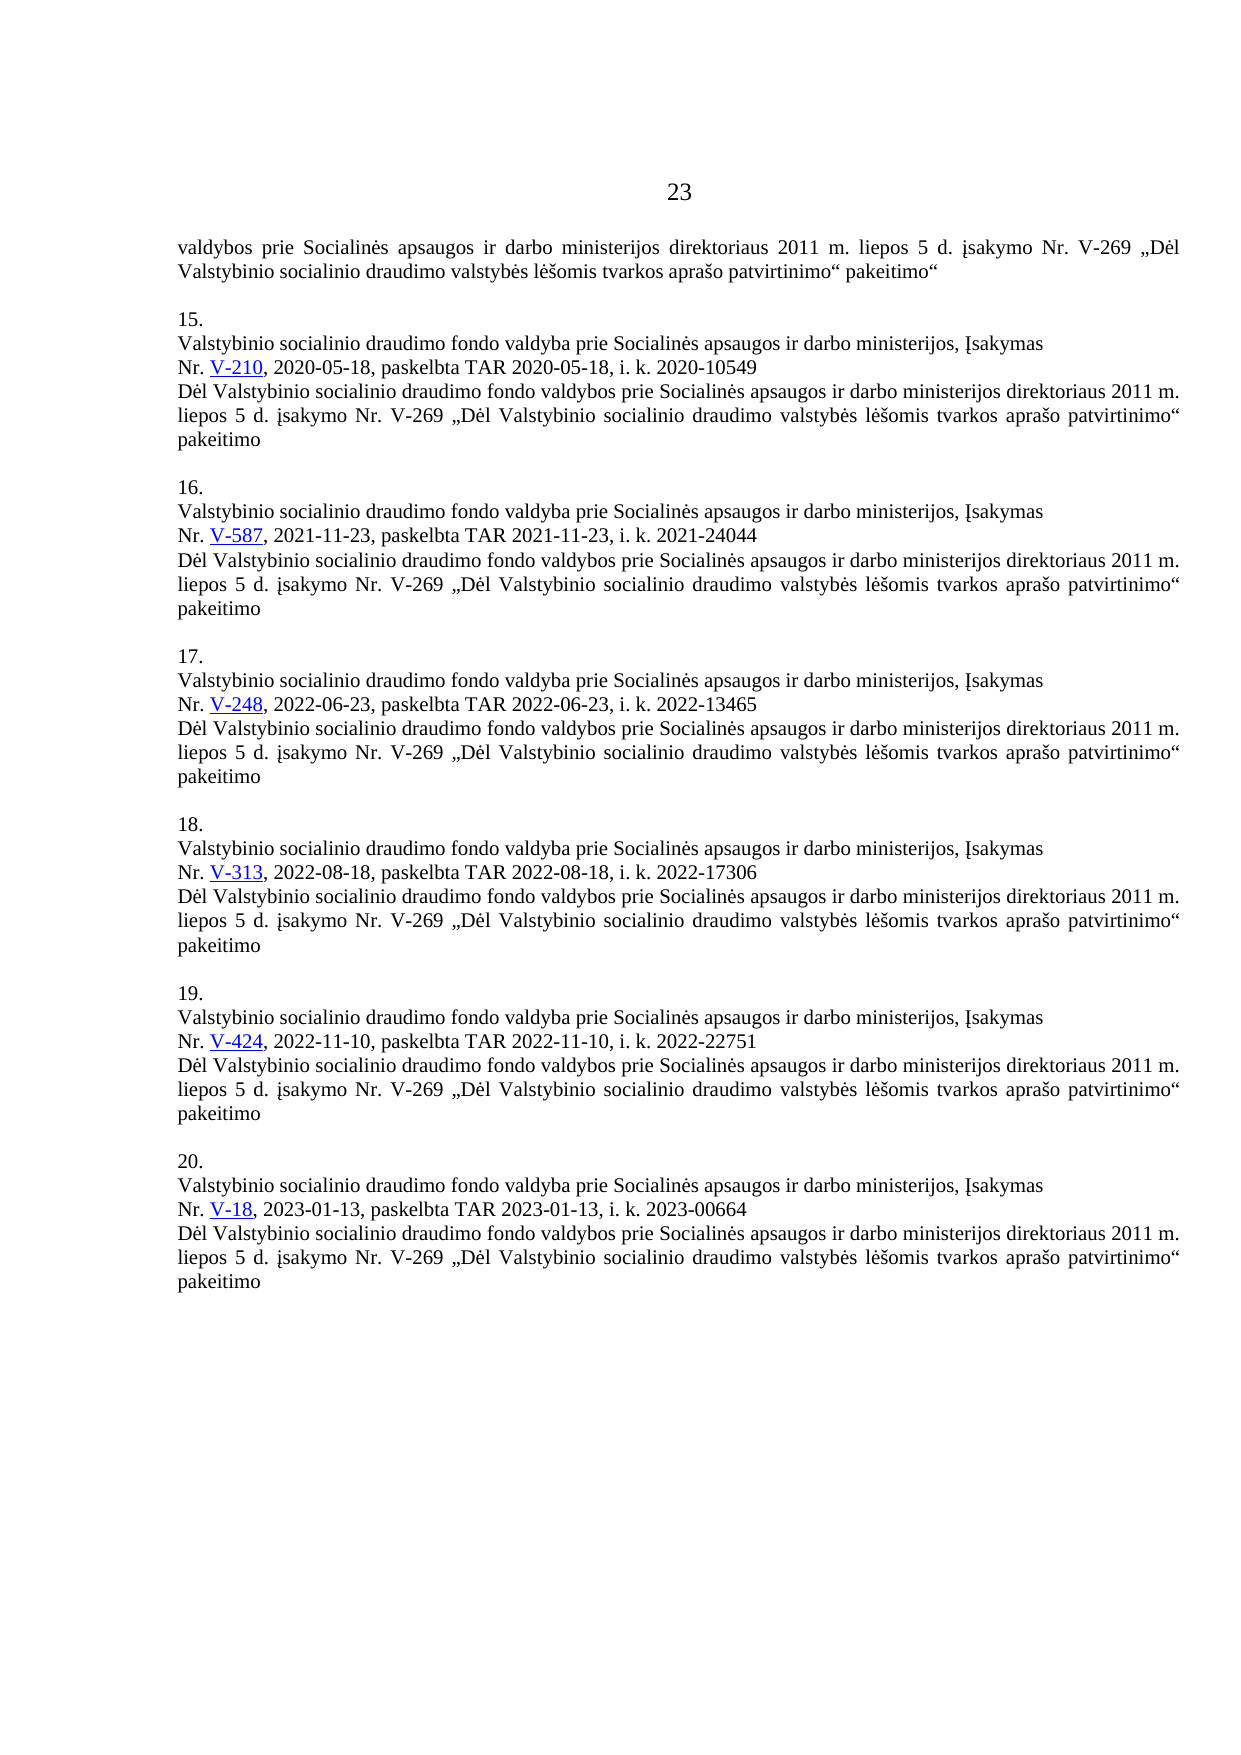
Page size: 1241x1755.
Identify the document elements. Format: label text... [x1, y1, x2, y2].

text 16. [177, 475, 1181, 499]
text Nr. V-210, 2020-05-18, paskelbta TAR 2020-05-18, i. k. 2020-10549 [177, 355, 1181, 379]
text 15. [177, 307, 1181, 331]
text valdybos prie Socialinės apsaugos ir darbo ministerijos direktoriaus 2011 m. liepos 5 d. įsakymo Nr. V-269 „Dėl Valstybinio socialinio draudimo valstybės lėšomis tvarkos aprašo patvirtinimo“ pakeitimo“ [177, 235, 1181, 283]
text Nr. V-313, 2022-08-18, paskelbta TAR 2022-08-18, i. k. 2022-17306 [177, 860, 1181, 884]
text Dėl Valstybinio socialinio draudimo fondo valdybos prie Socialinės apsaugos ir darbo ministerijos direktoriaus 2011 m. liepos 5 d. įsakymo Nr. V-269 „Dėl Valstybinio socialinio draudimo valstybės lėšomis tvarkos aprašo patvirtinimo“ pakeitimo [177, 1053, 1181, 1125]
text Valstybinio socialinio draudimo fondo valdyba prie Socialinės apsaugos ir darbo ministerijos, Įsakymas [177, 668, 1181, 692]
text Nr. V-424, 2022-11-10, paskelbta TAR 2022-11-10, i. k. 2022-22751 [177, 1029, 1181, 1053]
text Valstybinio socialinio draudimo fondo valdyba prie Socialinės apsaugos ir darbo ministerijos, Įsakymas [177, 836, 1181, 860]
text Dėl Valstybinio socialinio draudimo fondo valdybos prie Socialinės apsaugos ir darbo ministerijos direktoriaus 2011 m. liepos 5 d. įsakymo Nr. V-269 „Dėl Valstybinio socialinio draudimo valstybės lėšomis tvarkos aprašo patvirtinimo“ pakeitimo [177, 716, 1181, 788]
text Nr. V-587, 2021-11-23, paskelbta TAR 2021-11-23, i. k. 2021-24044 [177, 523, 1181, 547]
text Valstybinio socialinio draudimo fondo valdyba prie Socialinės apsaugos ir darbo ministerijos, Įsakymas [177, 1005, 1181, 1029]
text 20. [177, 1149, 1181, 1173]
text Valstybinio socialinio draudimo fondo valdyba prie Socialinės apsaugos ir darbo ministerijos, Įsakymas [177, 499, 1181, 523]
text Dėl Valstybinio socialinio draudimo fondo valdybos prie Socialinės apsaugos ir darbo ministerijos direktoriaus 2011 m. liepos 5 d. įsakymo Nr. V-269 „Dėl Valstybinio socialinio draudimo valstybės lėšomis tvarkos aprašo patvirtinimo“ pakeitimo [177, 379, 1181, 451]
text 17. [177, 644, 1181, 668]
text Dėl Valstybinio socialinio draudimo fondo valdybos prie Socialinės apsaugos ir darbo ministerijos direktoriaus 2011 m. liepos 5 d. įsakymo Nr. V-269 „Dėl Valstybinio socialinio draudimo valstybės lėšomis tvarkos aprašo patvirtinimo“ pakeitimo [177, 884, 1181, 957]
text 19. [177, 981, 1181, 1005]
text 18. [177, 812, 1181, 836]
text Valstybinio socialinio draudimo fondo valdyba prie Socialinės apsaugos ir darbo ministerijos, Įsakymas [177, 1173, 1181, 1197]
text Nr. V-18, 2023-01-13, paskelbta TAR 2023-01-13, i. k. 2023-00664 [177, 1197, 1181, 1221]
text Nr. V-248, 2022-06-23, paskelbta TAR 2022-06-23, i. k. 2022-13465 [177, 692, 1181, 716]
text Valstybinio socialinio draudimo fondo valdyba prie Socialinės apsaugos ir darbo ministerijos, Įsakymas [177, 331, 1181, 355]
text Dėl Valstybinio socialinio draudimo fondo valdybos prie Socialinės apsaugos ir darbo ministerijos direktoriaus 2011 m. liepos 5 d. įsakymo Nr. V-269 „Dėl Valstybinio socialinio draudimo valstybės lėšomis tvarkos aprašo patvirtinimo“ pakeitimo [177, 547, 1181, 620]
text Dėl Valstybinio socialinio draudimo fondo valdybos prie Socialinės apsaugos ir darbo ministerijos direktoriaus 2011 m. liepos 5 d. įsakymo Nr. V-269 „Dėl Valstybinio socialinio draudimo valstybės lėšomis tvarkos aprašo patvirtinimo“ pakeitimo [177, 1221, 1181, 1293]
